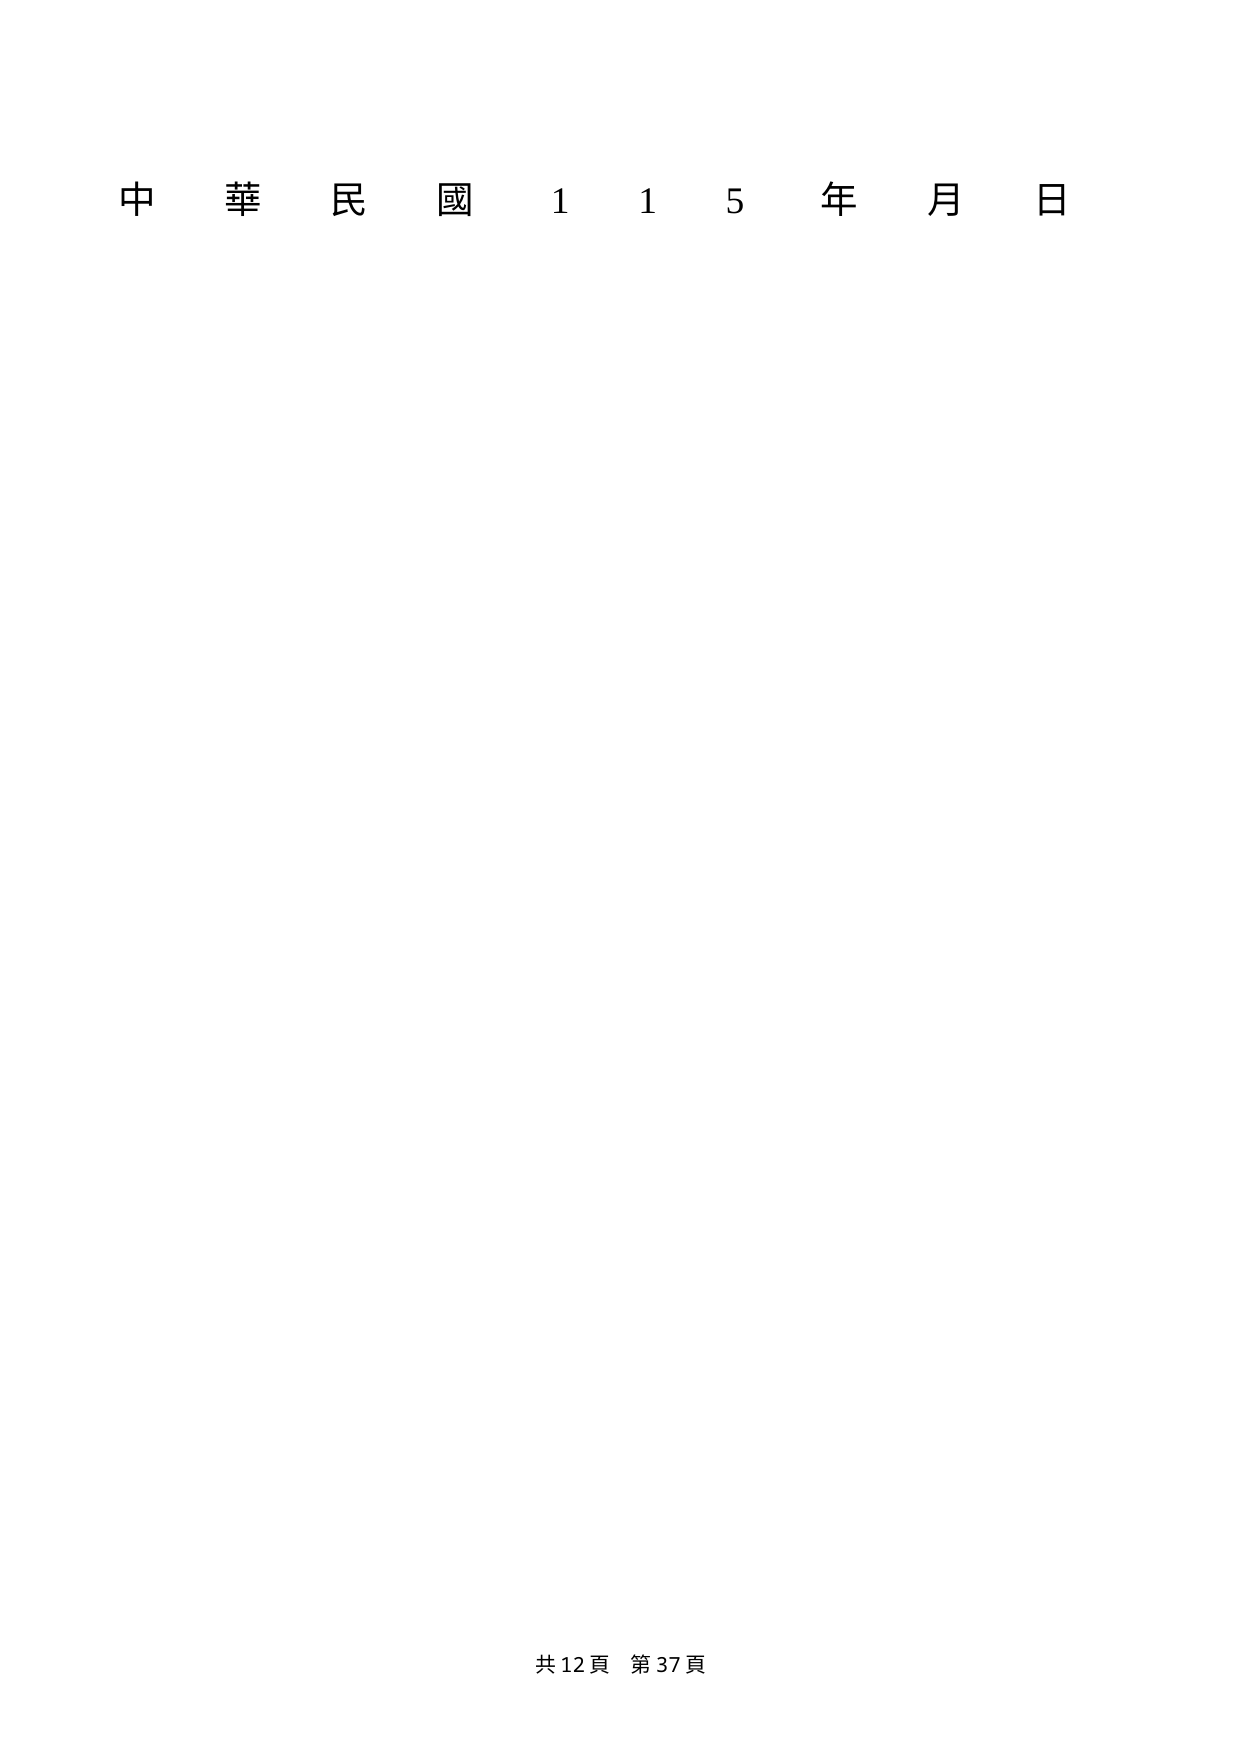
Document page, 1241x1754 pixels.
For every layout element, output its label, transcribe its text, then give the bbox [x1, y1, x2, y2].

text 中華民國115年月日 [118, 155, 1122, 218]
